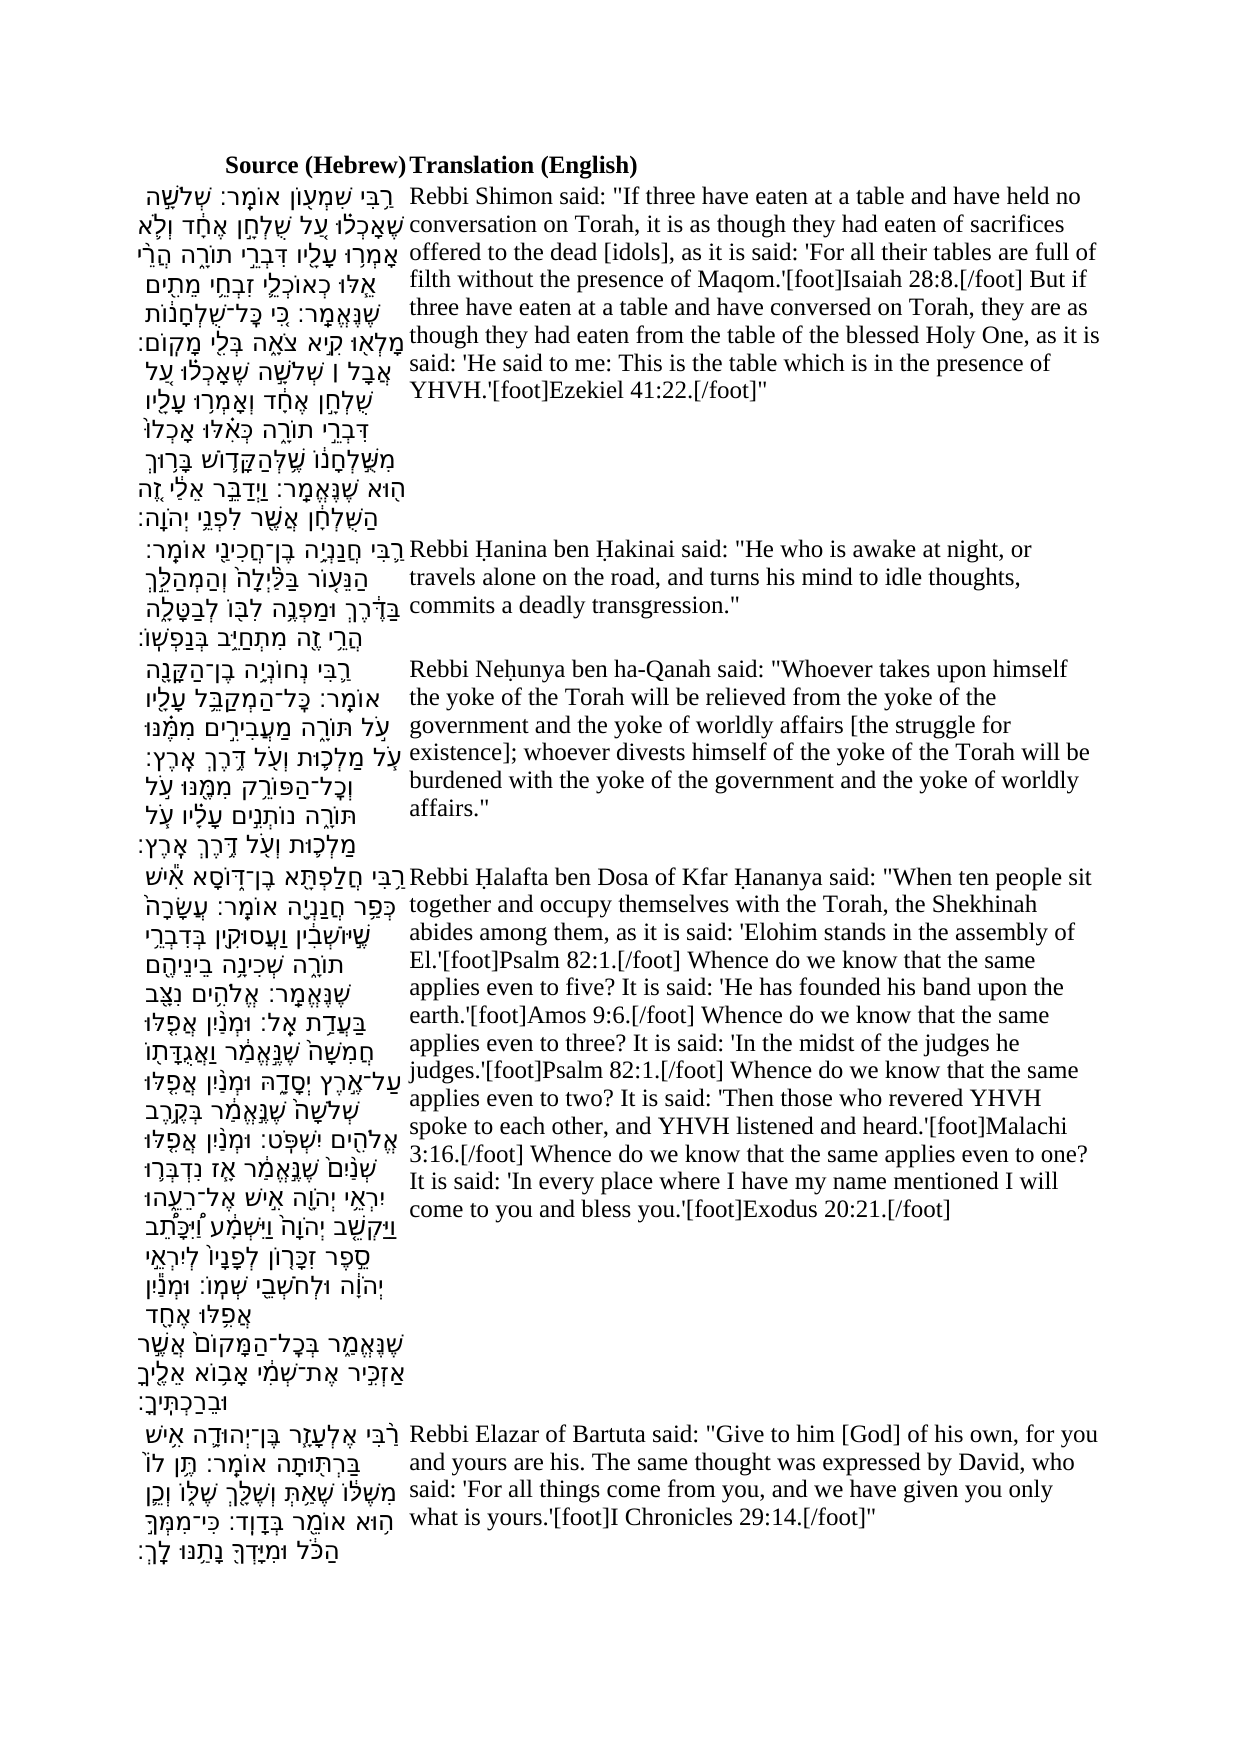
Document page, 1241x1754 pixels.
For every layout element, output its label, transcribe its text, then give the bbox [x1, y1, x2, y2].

table_cell Rebbi Shimon said: "If three have eaten at a table and have held no conversation on Torah, it is as though they had eaten of sacrifices offered to the dead [idols], as it is said: 'For all their tables are full of filth without the presence of Maqom.'[foot]Isaiah 28:8.[/foot] But if three have eaten at a table and have conversed on Torah, they are as though they had eaten from the table of the blessed Holy One, as it is said: 'He said to me: This is the table which is in the presence of YHVH.'[foot]Ezekiel 41:22.[/foot]" [408, 181, 1105, 534]
table_header Translation (English) [408, 150, 1105, 181]
table_cell Rebbi Elazar of Bartuta said: "Give to him [God] of his own, for you and yours are his. The same thought was expressed by David, who said: 'For all things come from you, and we have given you only what is yours.'[foot]I Chronicles 29:14.[/foot]" [408, 1418, 1105, 1567]
table_header Source (Hebrew) [135, 150, 408, 181]
table_cell Rebbi Neḥunya ben ha-Qanah said: "Whoever takes upon himself the yoke of the Torah will be relieved from the yoke of the government and the yoke of worldly affairs [the struggle for existence]; whoever divests himself of the yoke of the Torah will be burdened with the yoke of the government and the yoke of worldly affairs." [408, 654, 1105, 861]
table_cell רַ֛בִּי חֲנַנְיָ֥ה בֶן־חֲכִינַ֖י אוֹמֵֽר׃ הַנֵּע֤וֹר בַּלַּ֨יְלָה֙ וְהַמְהַלֵּ֣ךְ בַּדֶּ֔רֶךְ וּמַפְנֶ֥ה לִבּ֖וֹ לְבַטָּלָ֑ה הֲרֵ֥י זֶ֖ה מִתְחַיֵּ֥ב בְּנַפְשֽׁוֹ׃ [135, 534, 408, 654]
table_cell Rebbi Ḥanina ben Ḥakinai said: "He who is awake at night, or travels alone on the road, and turns his mind to idle thoughts, commits a deadly transgression." [408, 534, 1105, 654]
table_cell Rebbi Ḥalafta ben Dosa of Kfar Ḥananya said: "When ten people sit together and occupy themselves with the Torah, the Shekhinah abides among them, as it is said: 'Elohim stands in the assembly of El.'[foot]Psalm 82:1.[/foot] Whence do we know that the same applies even to five? It is said: 'He has founded his band upon the earth.'[foot]Amos 9:6.[/foot] Whence do we know that the same applies even to three? It is said: 'In the midst of the judges he judges.'[foot]Psalm 82:1.[/foot] Whence do we know that the same applies even to two? It is said: 'Then those who revered YHVH spoke to each other, and YHVH listened and heard.'[foot]Malachi 3:16.[/foot] Whence do we know that the same applies even to one? It is said: 'In every place where I have my name mentioned I will come to you and bless you.'[foot]Exodus 20:21.[/foot] [408, 861, 1105, 1418]
table_cell רַ֨בִּי אֶלְעָזָ֧ר בֶּן־יְהוּדָ֛ה אִ֥ישׁ בַּרְתּ֖וּתָה אוֹמֵֽר׃ תֶּ֥ן לוֹ֙ מִשֶּׁלּ֔וֹ שֶׁאַ֥תְּ וְשֶׁלָּ֖ךְ שֶׁלּ֑וֹ וְכֵ֛ן ה֥וּא אוֹמֵ֖ר בְּדָוִֽד׃ כִּי־מִמְּךָ֣ הַכֹּ֔ל וּמִיָּדְךָ֖ נָתַ֥נּוּ לָֽךְ׃ [135, 1418, 408, 1567]
table_cell רַ֥בִּי שִׁמְע֖וֹן אוֹמֵֽר׃ שְׁלֹשָׁ֣ה שֶׁאָכְל֗וּ עַ֚ל שֻׁלְחָ֣ן אֶחָ֔ד וְלֹ֛א אָמְר֥וּ עָלָ֖יו דִּבְרֵ֣י תוֹרָ֑ה הֲרֵ֨י אֵ֧לּוּ כְאוֹכְלֵ֛י זִבְחֵ֥י מֵתִ֖ים שֶׁנֶּאֱמַֽר׃ כִּ֚י כׇּל־שֻׁלְחָנ֔וֹת מָלְא֖וּ קִ֣יא צֹאָ֑ה בְּלִ֖י מָקֽוֹם׃ אֲבָל ׀ שְׁלֹשָׁ֣ה שֶׁאָכְל֗וּ עַ֚ל שֻׁלְחָ֣ן אֶחָ֔ד וְאָמְר֥וּ עָלָ֖יו דִּבְרֵ֣י תוֹרָ֑ה כְּאִ֗לּוּ אָכְלוּ֙ מִשֻּׁ֣לְחָנ֔וֹ שֶׁ֥לְּהַקָּד֛וֹשׁ בָּר֥וּךְ ה֖וּא שֶׁנֶּאֱמַֽר׃ וַיְדַבֵּ֣ר אֵלַ֔י זֶ֚ה הַשֻּׁלְחָ֔ן אֲשֶׁ֖ר לִפְנֵ֥י יְהֹוָֽה׃ [135, 181, 408, 534]
table_cell רַ֥בִּי חֲלַפְתָּ֖א בֶן־דּ֑וֹסָא אִ֕ישׁ כְּפַ֥ר חֲנַנְיָ֖ה אוֹמֵֽר׃ עֲשָׂרָה֙ שֶׁ֣יּוֹשְׁבִ֔ין וַעֲסוּקִ֖ין בְּדִבְרֵ֥י תוֹרָ֑ה שְׁכִינָ֥ה בֵינֵיהֶ֖ם שֶׁנֶּאֱמַֽר׃ אֱלֹהִ֥ים נִצָּ֖ב בַּעֲדַ֥ת אֵֽל׃ וּמְנַ֨יִן אֲפִ֤לּוּ חֲמִשָּׁה֙ שֶׁנֶּ֣אֱמַ֔ר וַאֲגֻדָּת֖וֹ עַל־אֶ֣רֶץ יְסָדָ֑הּ וּמְנַ֨יִן אֲפִ֤לּוּ שְׁלֹשָׁה֙ שֶׁנֶּ֣אֱמַ֔ר בְּקֶ֥רֶב אֱלֹהִ֖ים יִשְׁפֹּֽט׃ וּמְנַ֨יִן אֲפִ֤לּוּ שְׁנַ֨יִם֙ שֶׁנֶּ֣אֱמַ֔ר אָ֧ז נִדְבְּר֛וּ יִרְאֵ֥י יְהֹוָ֖ה אִ֣ישׁ אֶל־רֵעֵ֑הוּ וַיַּקְשֵׁ֤ב יְהֹוָה֙ וַיִּשְׁמָ֔ע וַ֠יִּכָּתֵ֠ב סֵ֣פֶר זִכָּר֤וֹן לְפָנָיו֙ לְיִרְאֵ֣י יְהֹוָ֔ה וּלְחֹשְׁבֵ֖י שְׁמֽוֹ׃ וּמְנַ֕יִן אֲפִ֥לּוּ אֶחָ֖ד שֶׁנֶּאֱמַ֑ר בְּכׇל־הַמָּקוֹם֙ אֲשֶׁ֣ר אַזְכִּ֣יר אֶת־שְׁמִ֔י אָב֥וֹא אֵלֶ֖יךָ וּבֵרַכְתִּֽיךָ׃ [135, 861, 408, 1418]
table_cell רַ֛בִּי נְחוֹנְיָ֥ה בֶן־הַקָּנָ֖ה אוֹמֵֽר׃ כׇּל־הַמְקַבֵּ֥ל עָלָ֖יו עֹ֣ל תּוֹרָ֑ה מַעֲבִירִ֣ים מִמֶּ֗נּוּ עֹ֧ל מַלְכ֛וּת וְעֹ֖ל דֶּ֥רֶךְ אֶֽרֶץ׃ וְכׇל־הַפּוֹרֵ֥ק מִמֶּ֖נּוּ עֹ֣ל תּוֹרָ֑ה נוֹתְנִ֣ים עָלָ֗יו עֹ֧ל מַלְכ֛וּת וְעֹ֖ל דֶּ֥רֶךְ אֶֽרֶץ׃ [135, 654, 408, 861]
